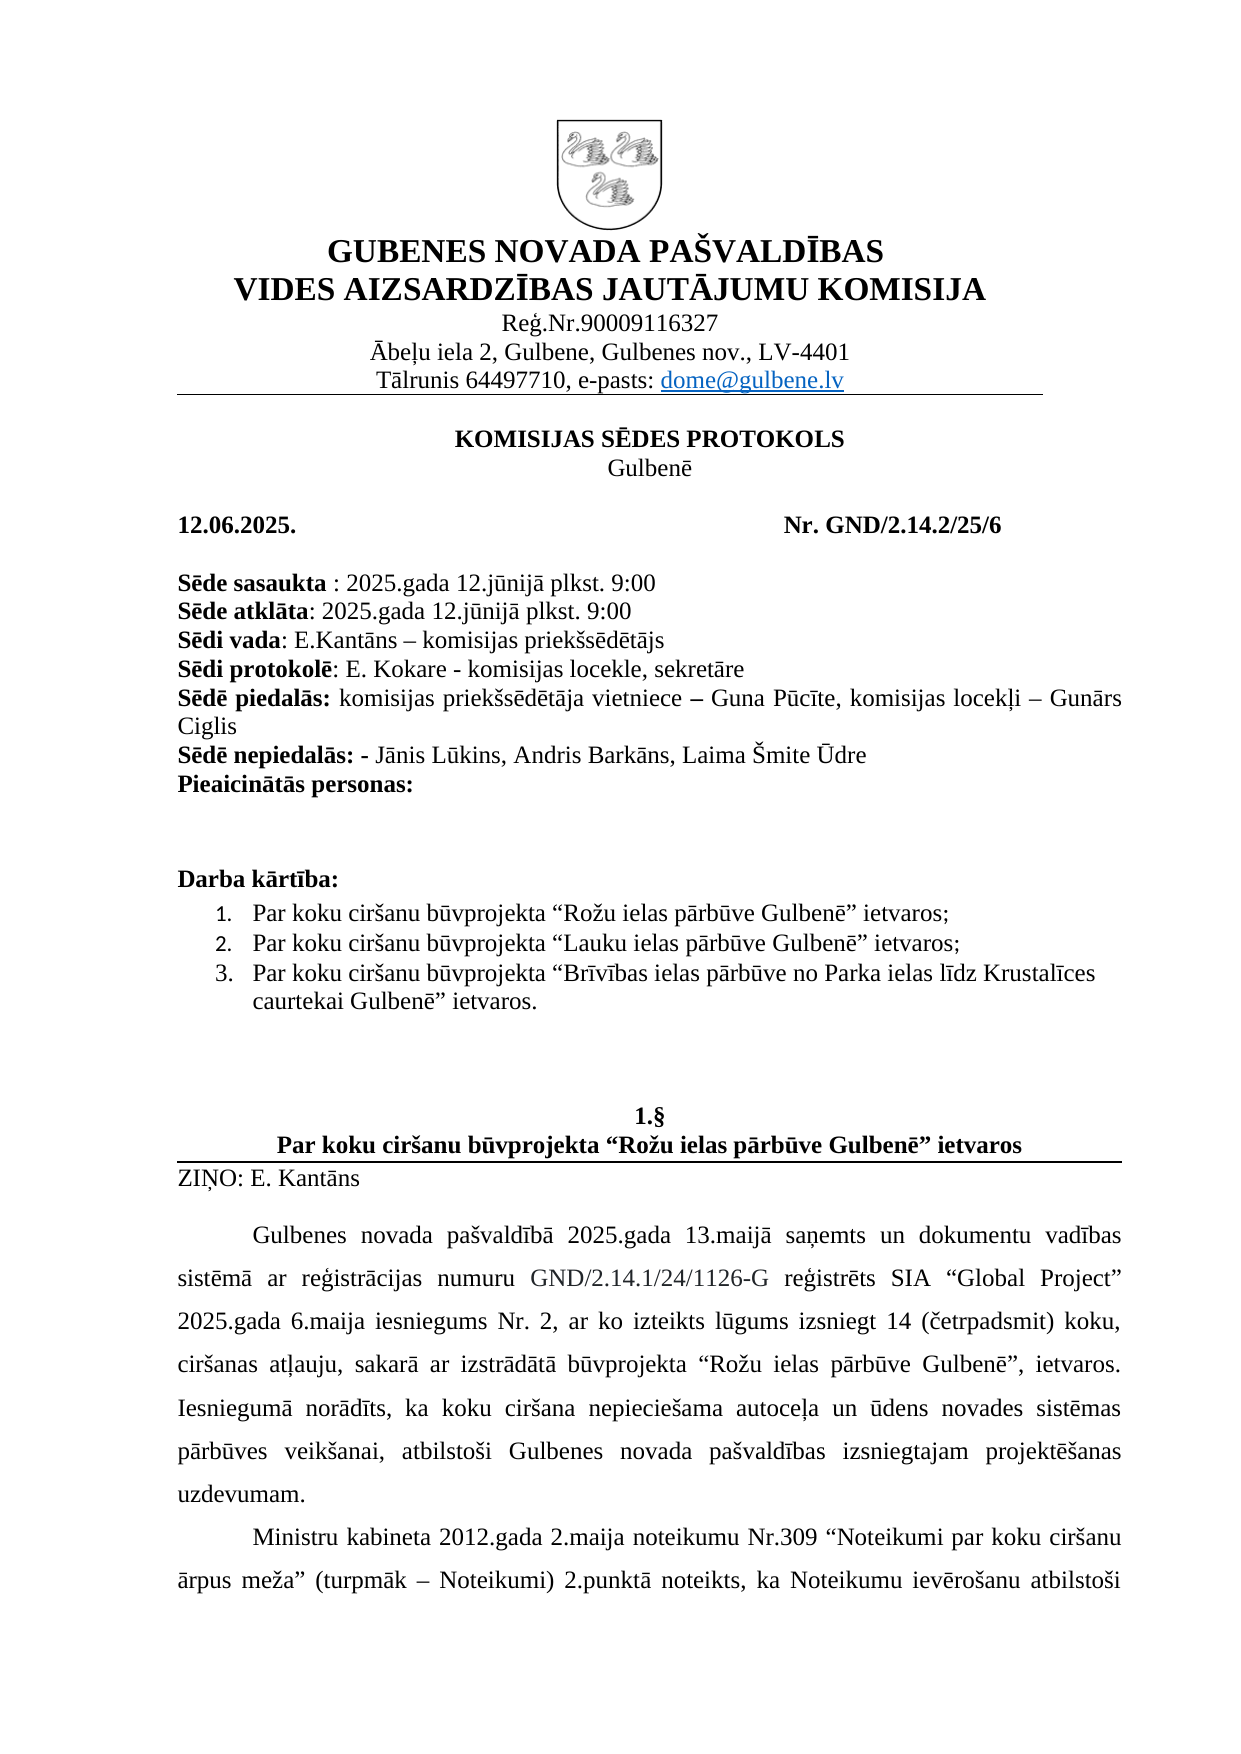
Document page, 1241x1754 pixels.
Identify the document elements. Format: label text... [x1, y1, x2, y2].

text Darba kārtība: [177, 864, 1122, 892]
text Sēde atklāta: 2025.gada 12.jūnijā plkst. 9:00 [177, 596, 1122, 625]
text Sēdi vada: E.Kantāns – komisijas priekšsēdētājs [177, 625, 1122, 654]
text Ministru kabineta 2012.gada 2.maija noteikumu Nr.309 “Noteikumi par koku ciršanu ārpus meža” (turpmāk – Noteikumi) 2.punktā noteikts, ka Noteikumu ievērošanu atbilstoši [177, 1522, 1122, 1594]
text Sēdē piedalās: komisijas priekšsēdētāja vietniece – Guna Pūcīte, komisijas locekļi – Gunārs Ciglis [177, 683, 1122, 740]
text ZIŅO: E. Kantāns [177, 1163, 1122, 1191]
text Par koku ciršanu būvprojekta “Rožu ielas pārbūve Gulbenē” ietvaros [177, 1130, 1122, 1161]
text Gulbenē [177, 453, 1122, 481]
table_header [177, 118, 555, 231]
table_header [664, 118, 1042, 231]
text Sēdi protokolē: E. Kokare - komisijas locekle, sekretāre [177, 654, 1122, 683]
list Par koku ciršanu būvprojekta “Brīvības ielas pārbūve no Parka ielas līdz Krustalīces caurtekai Gulbenē” ietvaros. [215, 958, 1122, 1015]
text KOMISIJAS SĒDES PROTOKOLS [177, 424, 1122, 453]
list Par koku ciršanu būvprojekta “Lauku ielas pārbūve Gulbenē” ietvaros; [215, 927, 1122, 958]
text 12.06.2025. Nr. GND/2.14.2/25/6 [177, 510, 1122, 539]
text Sēde sasaukta : 2025.gada 12.jūnijā plkst. 9:00 [177, 568, 1122, 596]
table_cell Ābeļu iela 2, Gulbene, Gulbenes nov., LV-4401 Tālrunis 64497710, e-pasts: dome@gulbene.lv [177, 337, 1042, 394]
text Gulbenes novada pašvaldībā 2025.gada 13.maijā saņemts un dokumentu vadības sistēmā ar reģistrācijas numuru GND/2.14.1/24/1126-G reģistrēts SIA “Global Project” 2025.gada 6.maija iesniegums Nr. 2, ar ko izteikts lūgums izsniegt 14 (četrpadsmit) koku, ciršanas atļauju, sakarā ar izstrādātā būvprojekta “Rožu ielas pārbūve Gulbenē”, ietvaros. Iesniegumā norādīts, ka koku ciršana nepieciešama autoceļa un ūdens novades sistēmas pārbūves veikšanai, atbilstoši Gulbenes novada pašvaldības izsniegtajam projektēšanas uzdevumam. [177, 1220, 1122, 1508]
table_cell Reģ.Nr.90009116327 [177, 308, 1042, 337]
text Pieaicinātās personas: [177, 769, 1122, 798]
table_cell GUBENES NOVADA PAŠVALDĪBAS VIDES AIZSARDZĪBAS JAUTĀJUMU KOMISIJA [177, 231, 1042, 308]
text 1.§ [177, 1101, 1122, 1130]
text Sēdē nepiedalās: - Jānis Lūkins, Andris Barkāns, Laima Šmite Ūdre [177, 740, 1122, 769]
list Par koku ciršanu būvprojekta “Rožu ielas pārbūve Gulbenē” ietvaros; [215, 897, 1122, 927]
